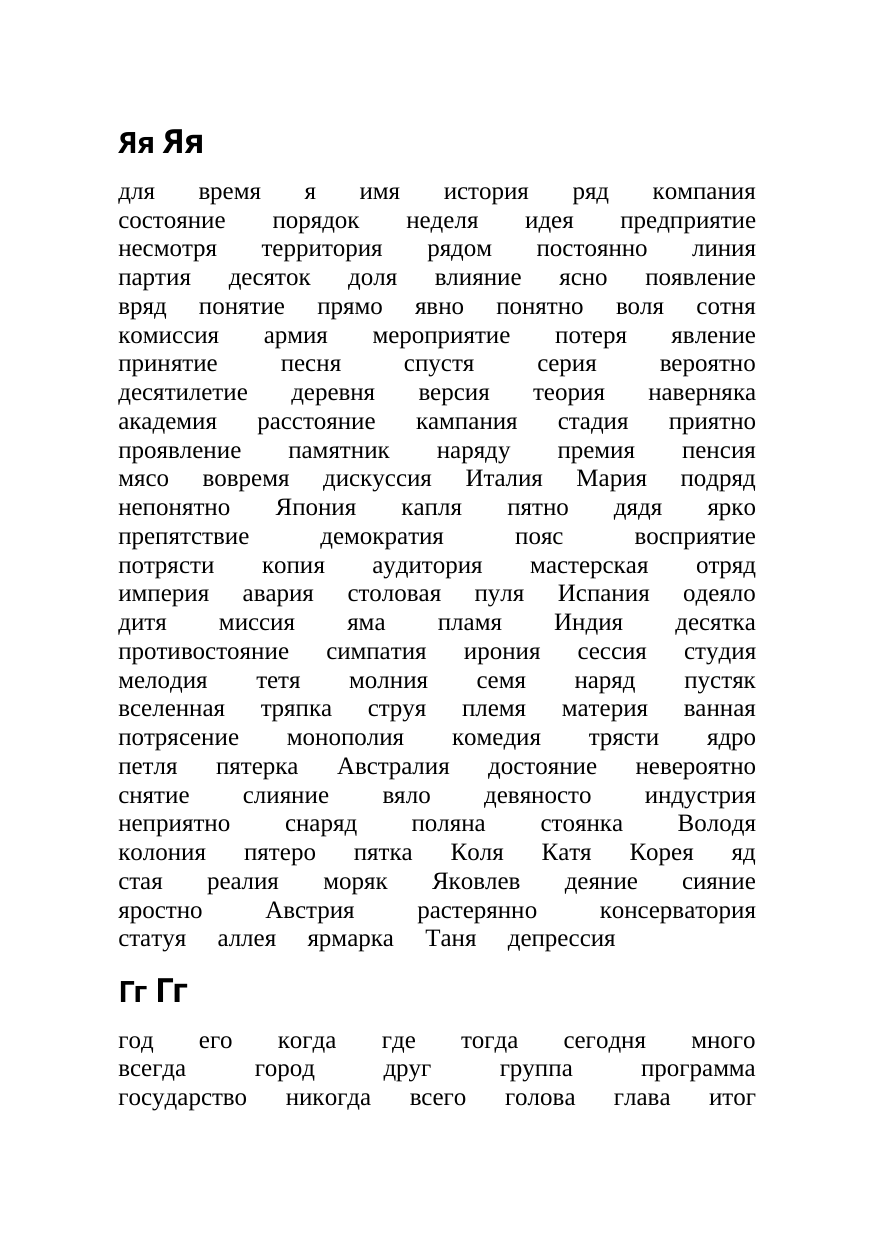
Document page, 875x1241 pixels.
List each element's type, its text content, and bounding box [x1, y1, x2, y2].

text для время я имя история ряд компания состояние порядок неделя идея предприятие несмотря территория рядом постоянно линия партия десяток доля влияние ясно появление вряд понятие прямо явно понятно воля сотня комиссия армия мероприятие потеря явление принятие песня спустя серия вероятно десятилетие деревня версия теория наверняка академия расстояние кампания стадия приятно проявление памятник наряду премия пенсия мясо вовремя дискуссия Италия Мария подряд непонятно Япония капля пятно дядя ярко препятствие демократия пояс восприятие потрясти копия аудитория мастерская отряд империя авария столовая пуля Испания одеяло дитя миссия яма пламя Индия десятка противостояние симпатия ирония сессия студия мелодия тетя молния семя наряд пустяк вселенная тряпка струя племя материя ванная потрясение монополия комедия трясти ядро петля пятерка Австралия достояние невероятно снятие слияние вяло девяносто индустрия неприятно снаряд поляна стоянка Володя колония пятеро пятка Коля Катя Корея яд стая реалия моряк Яковлев деяние сияние яростно Австрия растерянно консерватория статуя аллея ярмарка Таня депрессия [118, 176, 756, 952]
subtitle Гг Гг [118, 967, 756, 1012]
subtitle Яя Яя [118, 118, 756, 163]
text год его когда где тогда сегодня много всегда город друг группа программа государство никогда всего голова глава итог [118, 1025, 756, 1111]
